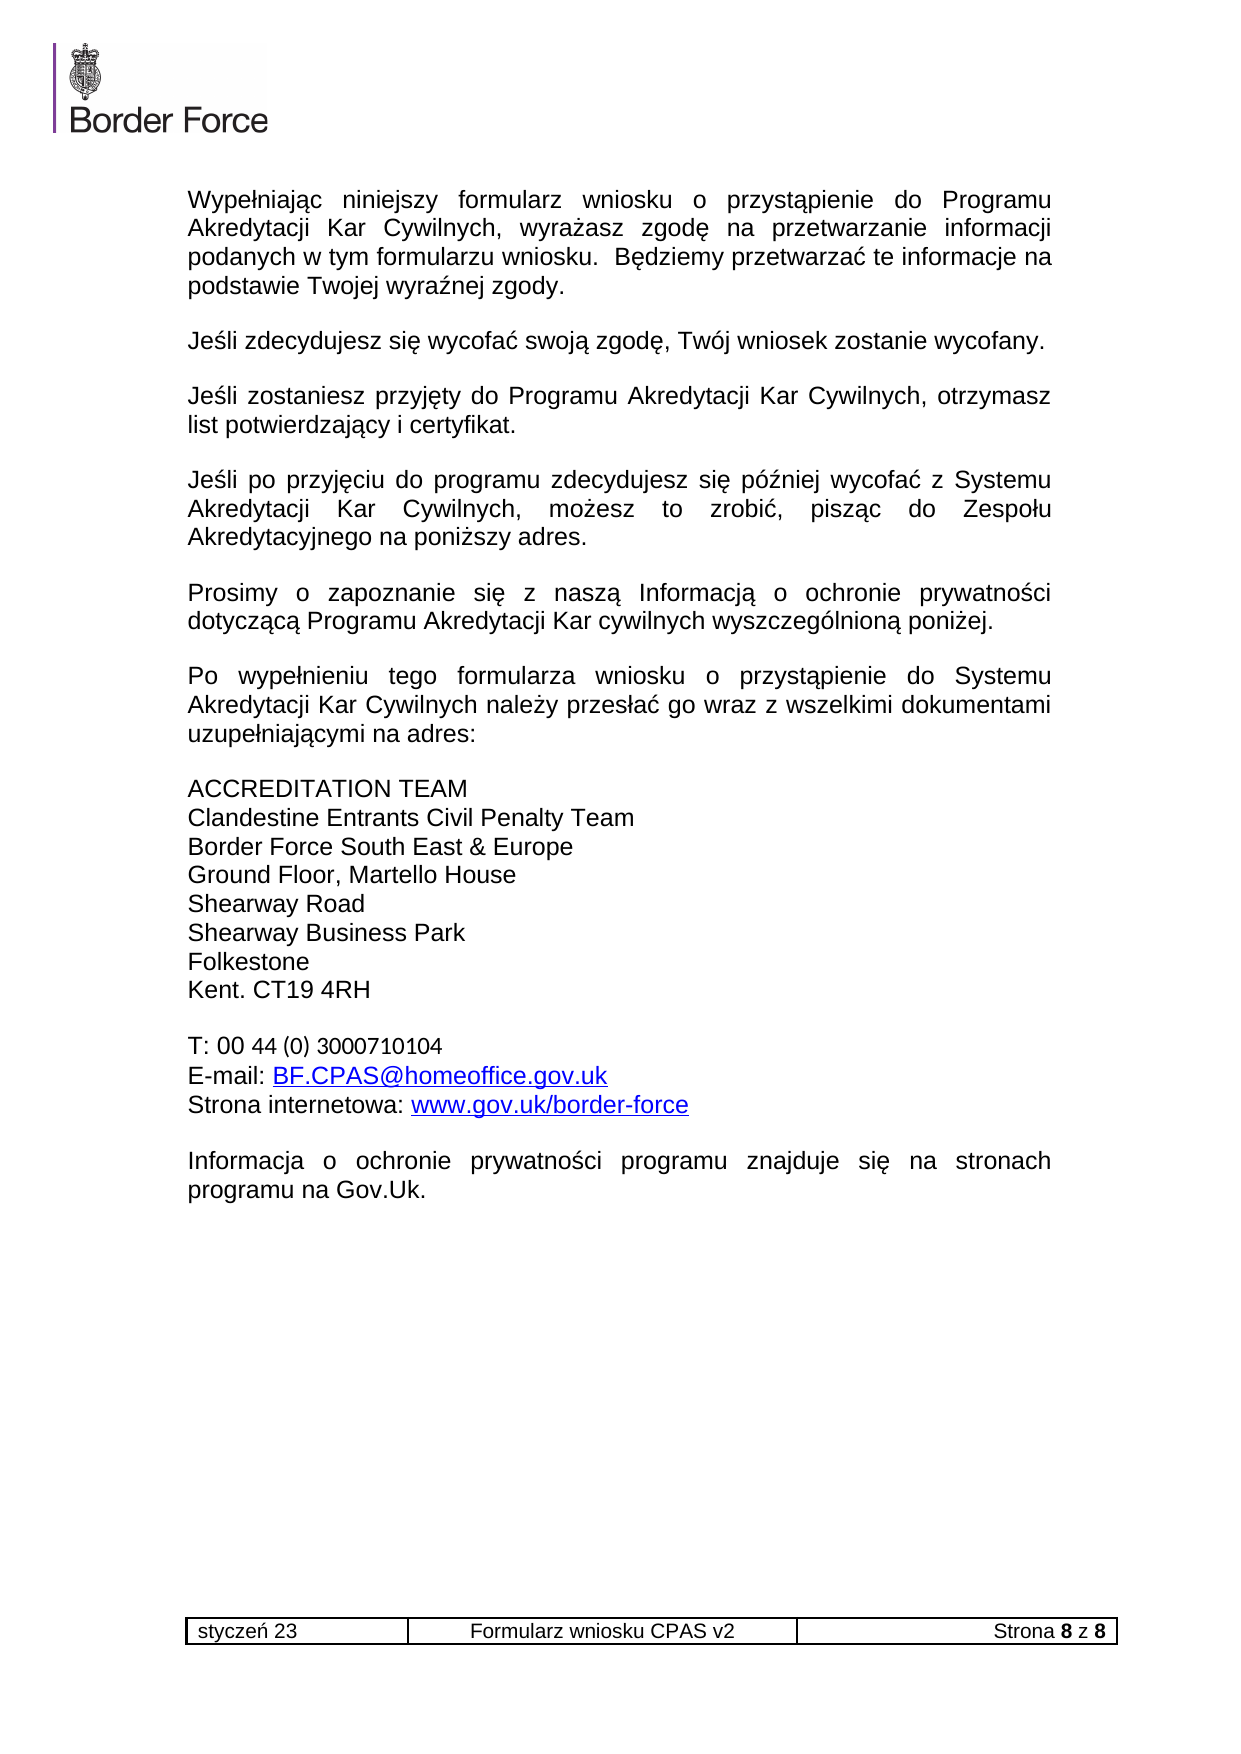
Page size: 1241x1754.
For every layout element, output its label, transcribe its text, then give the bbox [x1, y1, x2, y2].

text Wypełniając niniejszy formularz wniosku o przystąpienie do Programu Akredytacji Kar Cywilnych, wyrażasz zgodę na przetwarzanie informacji podanych w tym formularzu wniosku. Będziemy przetwarzać te informacje na podstawie Twojej wyraźnej zgody. [187, 184, 1053, 299]
text Shearway Road [187, 889, 1053, 918]
text E-mail: BF.CPAS@homeoffice.gov.uk [187, 1061, 1053, 1089]
text Strona internetowa: www.gov.uk/border-force [187, 1089, 1053, 1118]
text Jeśli po przyjęciu do programu zdecydujesz się później wycofać z Systemu Akredytacji Kar Cywilnych, możesz to zrobić, pisząc do Zespołu Akredytacyjnego na poniższy adres. [187, 465, 1053, 551]
text Folkestone [187, 946, 1053, 975]
text T: 00 44 (0) 3000710104 [187, 1030, 1053, 1061]
text Po wypełnieniu tego formularza wniosku o przystąpienie do Systemu Akredytacji Kar Cywilnych należy przesłać go wraz z wszelkimi dokumentami uzupełniającymi na adres: [187, 661, 1053, 748]
text ACCREDITATION TEAM [187, 774, 1053, 803]
text Jeśli zostaniesz przyjęty do Programu Akredytacji Kar Cywilnych, otrzymasz list potwierdzający i certyfikat. [187, 381, 1053, 438]
text Shearway Business Park [187, 918, 1053, 946]
text Border Force South East & Europe [187, 831, 1053, 860]
text Clandestine Entrants Civil Penalty Team [187, 803, 1053, 831]
text Ground Floor, Martello House [187, 860, 1053, 889]
text Kent. CT19 4RH [187, 975, 1053, 1004]
text Prosimy o zapoznanie się z naszą Informacją o ochronie prywatności dotyczącą Programu Akredytacji Kar cywilnych wyszczególnioną poniżej. [187, 577, 1053, 635]
text Jeśli zdecydujesz się wycofać swoją zgodę, Twój wniosek zostanie wycofany. [187, 326, 1053, 355]
text Informacja o ochronie prywatności programu znajduje się na stronach programu na Gov.Uk. [187, 1146, 1053, 1204]
